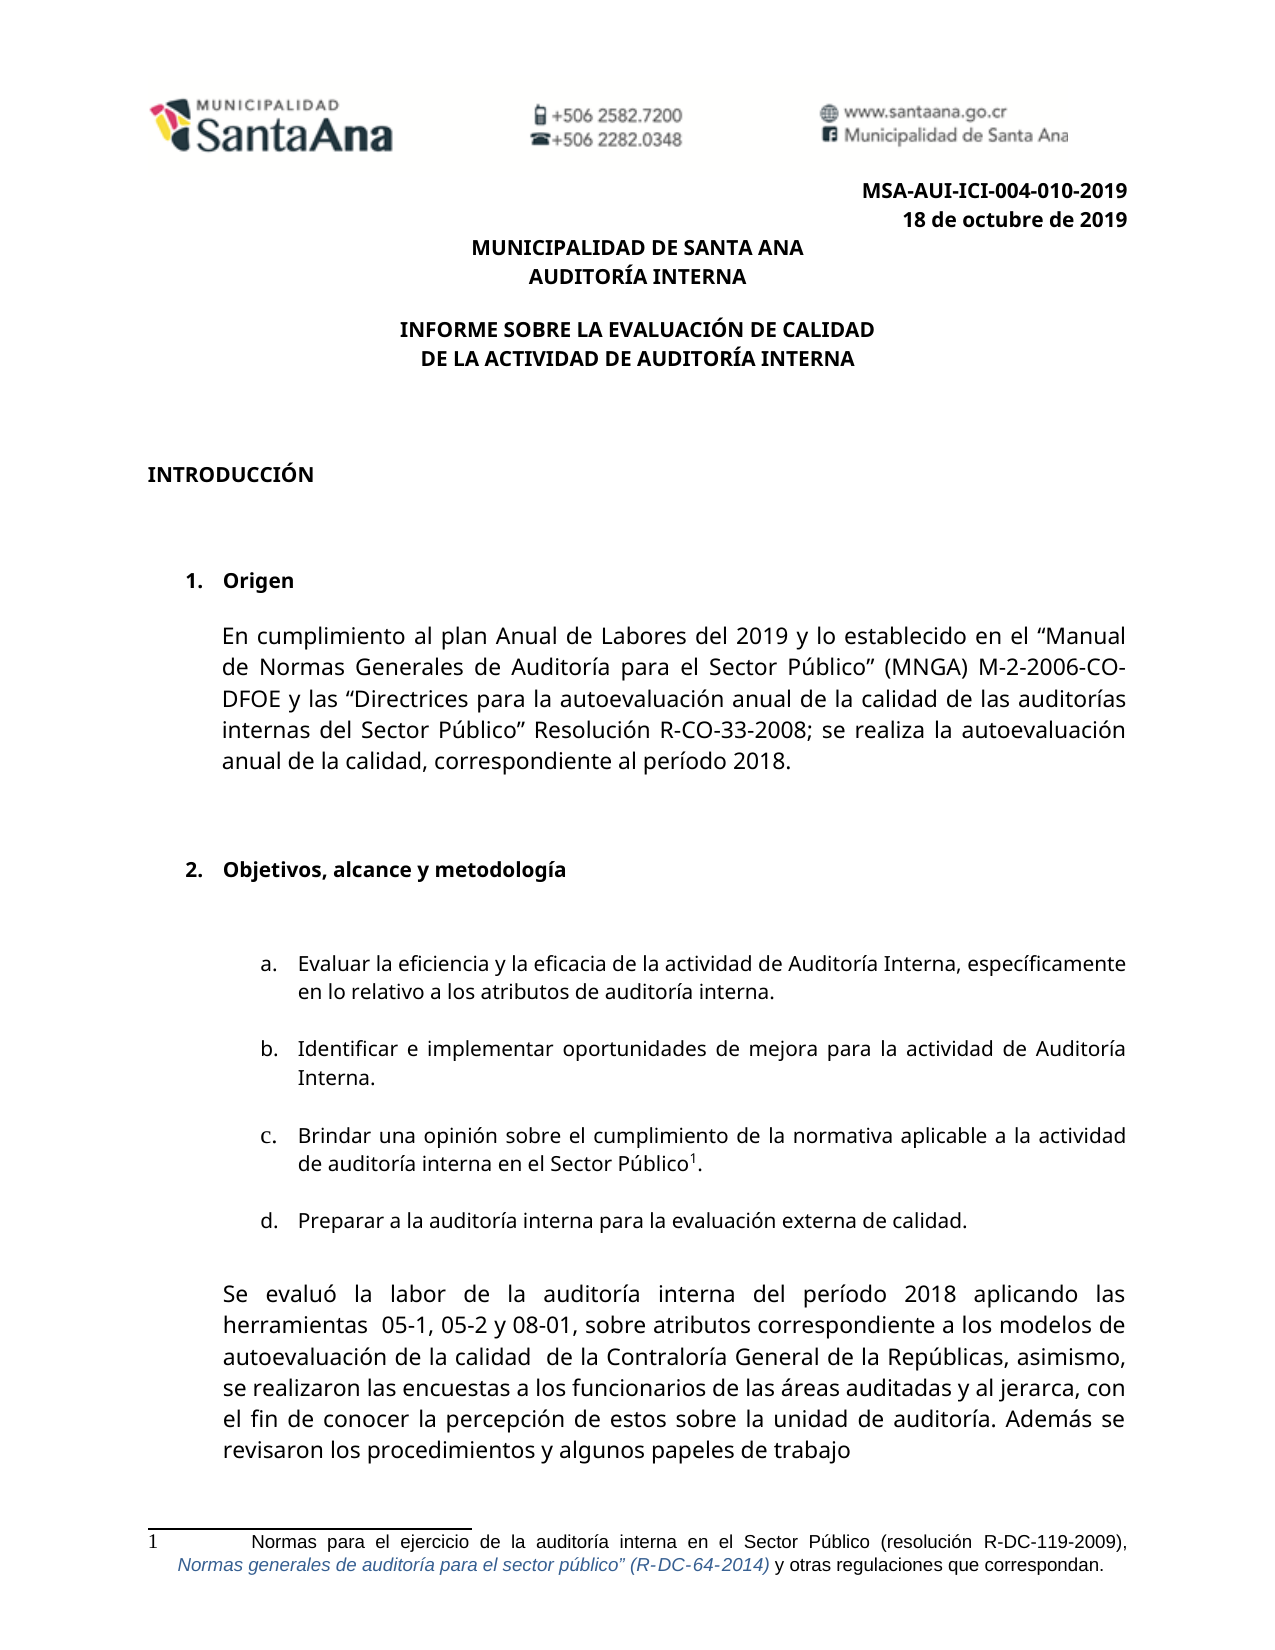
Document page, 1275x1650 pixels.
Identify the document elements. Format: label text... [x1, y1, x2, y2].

text En cumplimiento al plan Anual de Labores del 2019 y lo establecido en el “Manual de Normas Generales de Auditoría para el Sector Público” (MNGA) M-2-2006-CO-DFOE y las “Directrices para la autoevaluación anual de la calidad de las auditorías internas del Sector Público” Resolución R-CO-33-2008; se realiza la autoevaluación anual de la calidad, correspondiente al período 2018. [222, 620, 1127, 776]
list Brindar una opinión sobre el cumplimiento de la normativa aplicable a la actividad de auditoría interna en el Sector Público. [260, 1120, 1127, 1178]
text 18 de octubre de 2019 [148, 205, 1127, 233]
text MSA-AUI-ICI-004-010-2019 [148, 177, 1127, 205]
list Se evaluó la labor de la auditoría interna del período 2018 aplicando las herramientas 05-1, 05-2 y 08-01, sobre atributos correspondiente a los modelos de autoevaluación de la calidad de la Contraloría General de la Repúblicas, asimismo, se realizaron las encuestas a los funcionarios de las áreas auditadas y al jerarca, con el fin de conocer la percepción de estos sobre la unidad de auditoría. Además se revisaron los procedimientos y algunos papeles de trabajo [223, 1278, 1127, 1466]
list Objetivos, alcance y metodología [185, 855, 1127, 883]
text MUNICIPALIDAD DE SANTA ANA [148, 233, 1127, 262]
text INTRODUCCIÓN [148, 460, 1127, 488]
text AUDITORÍA INTERNA [148, 262, 1127, 290]
list Preparar a la auditoría interna para la evaluación externa de calidad. [260, 1206, 1127, 1234]
list Origen [185, 567, 1127, 595]
text INFORME SOBRE LA EVALUACIÓN DE CALIDAD DE LA ACTIVIDAD DE AUDITORÍA INTERNA [148, 315, 1127, 372]
list Normas para el ejercicio de la auditoría interna en el Sector Público (resolución R-DC-119-2009), Normas generales de auditoría para el sector público” (R‑DC‑64‑2014) y otras regulaciones que correspondan. [148, 1529, 1127, 1575]
list Identificar e implementar oportunidades de mejora para la actividad de Auditoría Interna. [260, 1034, 1127, 1091]
list Evaluar la eficiencia y la eficacia de la actividad de Auditoría Interna, específicamente en lo relativo a los atributos de auditoría interna. [260, 949, 1127, 1006]
